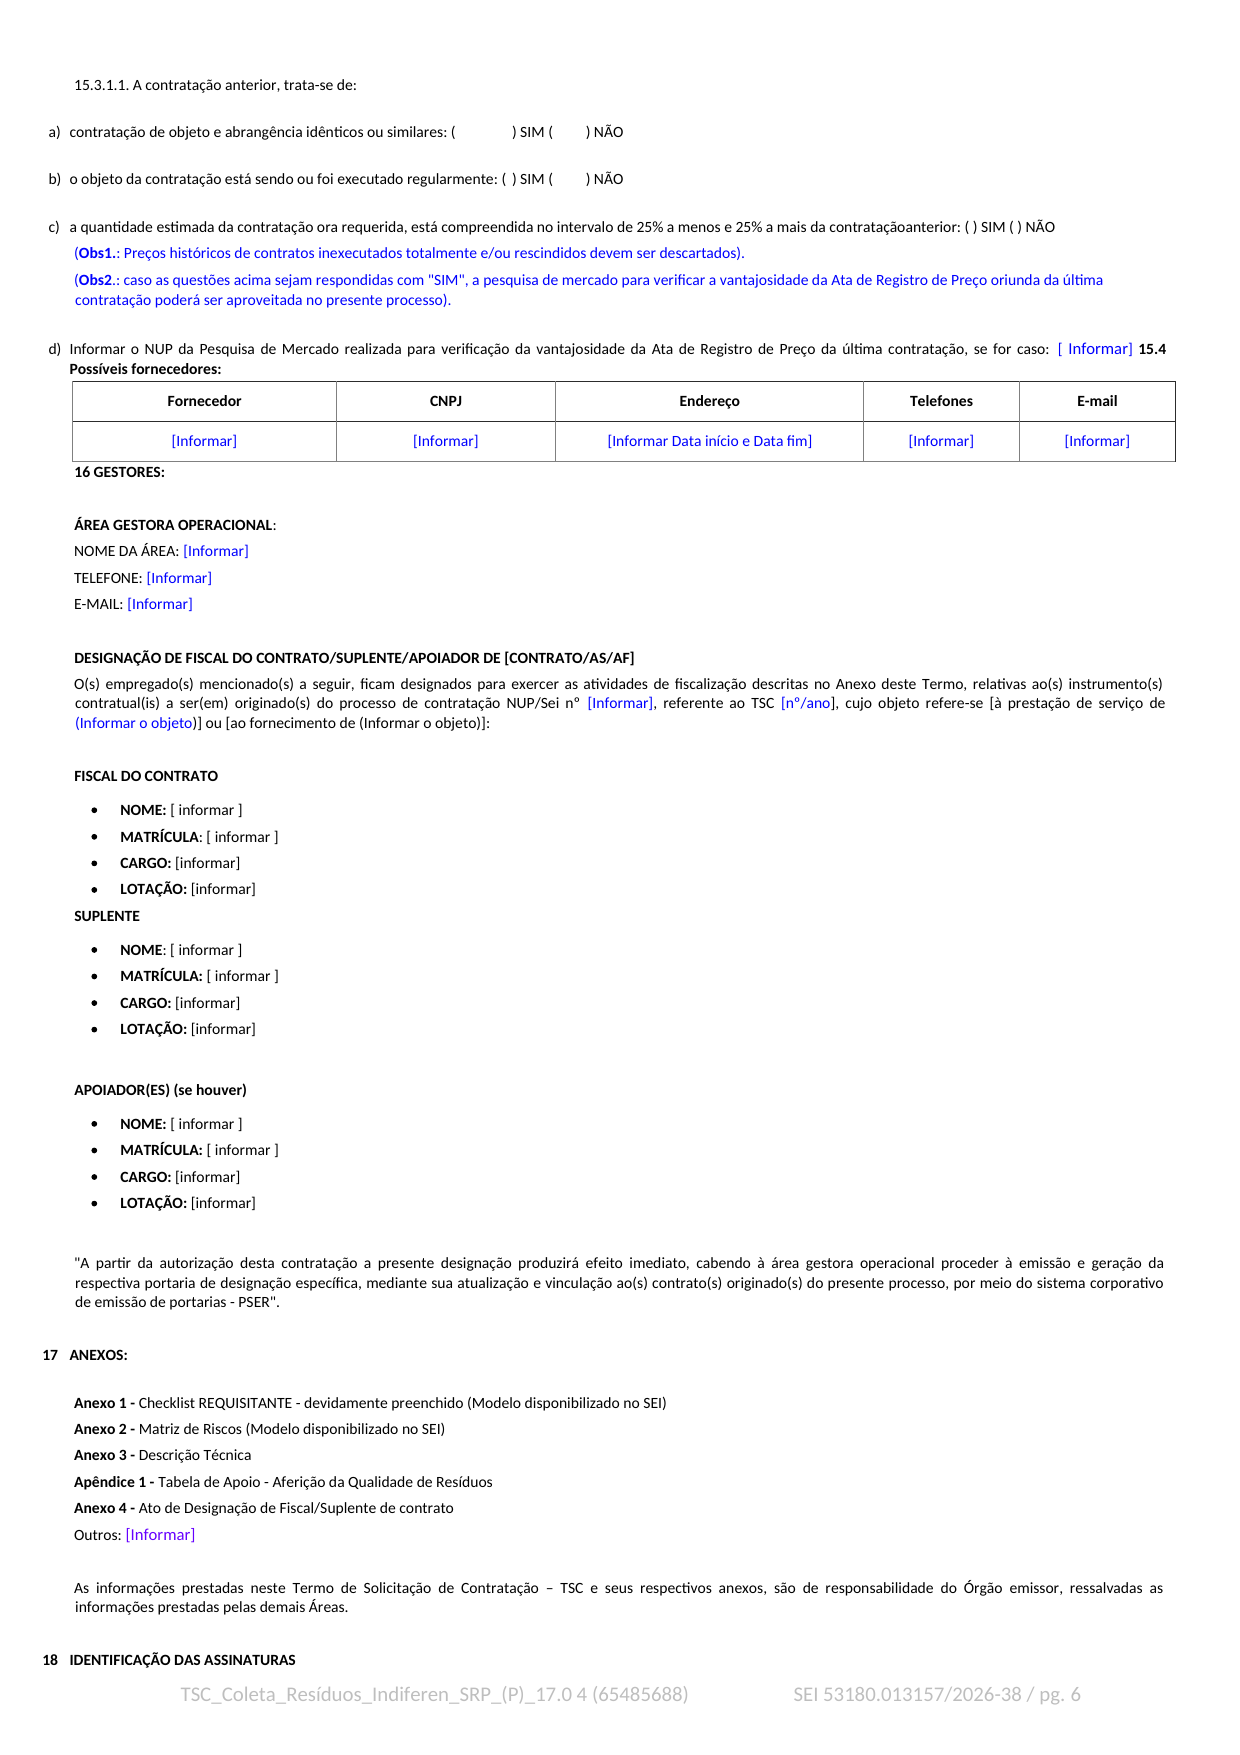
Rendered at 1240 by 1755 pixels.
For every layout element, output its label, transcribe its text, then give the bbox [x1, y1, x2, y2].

text NOME: [ informar ] [92, 1114, 1166, 1133]
text Anexo 4 - Ato de Designação de Fiscal/Suplente de contrato [74, 1498, 1166, 1517]
list contratação de objeto e abrangência idênticos ou similares: ( ) SIM ( ) NÃO [48, 122, 1166, 141]
text (Obs2.: caso as questões acima sejam respondidas com "SIM", a pesquisa de mercado para verificar a vantajosidade da Ata de Registro de Preço oriunda da última contratação poderá ser aproveitada no presente processo). [74, 270, 1184, 310]
text LOTAÇÃO: [informar] [92, 1193, 1166, 1212]
list ANEXOS: [42, 1346, 1185, 1364]
text LOTAÇÃO: [informar] [92, 1019, 1166, 1038]
text NOME: [ informar ] [92, 940, 1166, 959]
text APOIADOR(ES) (se houver) [74, 1080, 1185, 1099]
list o objeto da contratação está sendo ou foi executado regularmente: ( ) SIM ( ) NÃO [48, 169, 1166, 188]
text Anexo 3 - Descrição Técnica [74, 1446, 1166, 1464]
table_header CNPJ [337, 382, 555, 421]
text Anexo 1 - Checklist REQUISITANTE - devidamente preenchido (Modelo disponibilizado no SEI) [74, 1393, 1166, 1412]
table_cell [Informar] [864, 422, 1019, 461]
list IDENTIFICAÇÃO DAS ASSINATURAS [42, 1651, 1185, 1670]
table_cell [Informar] [337, 422, 555, 461]
text SUPLENTE [74, 906, 1185, 925]
text LOTAÇÃO: [informar] [92, 879, 1166, 898]
text NOME: [ informar ] [92, 800, 1166, 819]
text 16 GESTORES: [74, 462, 1185, 481]
text As informações prestadas neste Termo de Solicitação de Contratação – TSC e seus respectivos anexos, são de responsabilidade do Órgão emissor, ressalvadas as informações prestadas pelas demais Áreas. [74, 1578, 1166, 1617]
text Apêndice 1 - Tabela de Apoio - Aferição da Qualidade de Resíduos [74, 1472, 1166, 1491]
text MATRÍCULA: [ informar ] [92, 966, 1166, 986]
text ÁREA GESTORA OPERACIONAL: [74, 515, 1185, 534]
text CARGO: [informar] [92, 853, 1166, 872]
table_header Endereço [556, 382, 863, 421]
table_cell [Informar] [1020, 422, 1175, 461]
text 15.3.1.1. A contratação anterior, trata-se de: [74, 75, 1166, 94]
text DESIGNAÇÃO DE FISCAL DO CONTRATO/SUPLENTE/APOIADOR DE [CONTRATO/AS/AF] [74, 648, 1185, 667]
table_header Fornecedor [73, 382, 336, 421]
table_header Telefones [864, 382, 1019, 421]
text TELEFONE: [Informar] [74, 568, 1184, 587]
list Informar o NUP da Pesquisa de Mercado realizada para verificação da vantajosidade da Ata de Registro de Preço da última contratação, se for caso: [ Informar] 15.4 Possíveis fornecedores: [48, 338, 1166, 378]
text MATRÍCULA: [ informar ] [92, 827, 1166, 846]
text (Obs1.: Preços históricos de contratos inexecutados totalmente e/ou rescindidos devem ser descartados). [74, 243, 1184, 262]
text CARGO: [informar] [92, 1167, 1166, 1186]
text Anexo 2 - Matriz de Riscos (Modelo disponibilizado no SEI) [74, 1419, 1166, 1438]
table_cell [Informar Data início e Data fim] [556, 422, 863, 461]
text FISCAL DO CONTRATO [74, 766, 1185, 785]
text MATRÍCULA: [ informar ] [92, 1140, 1166, 1159]
table_cell [Informar] [73, 422, 336, 461]
text E-MAIL: [Informar] [74, 594, 1184, 614]
list a quantidade estimada da contratação ora requerida, está compreendida no intervalo de 25% a menos e 25% a mais da contrataçãoanterior: ( ) SIM ( ) NÃO [48, 217, 1166, 236]
table_header E-mail [1020, 382, 1175, 421]
text "A partir da autorização desta contratação a presente designação produzirá efeito imediato, cabendo à área gestora operacional proceder à emissão e geração da respectiva portaria de designação específica, mediante sua atualização e vinculação ao(s) contrato(s) originado(s) do presente processo, por meio do sistema corporativo de emissão de portarias - PSER". [74, 1254, 1166, 1312]
text O(s) empregado(s) mencionado(s) a seguir, ficam designados para exercer as atividades de fiscalização descritas no Anexo deste Termo, relativas ao(s) instrumento(s) contratual(is) a ser(em) originado(s) do processo de contratação NUP/Sei nº [Informar], referente ao TSC [nº/ano], cujo objeto refere-se [à prestação de serviço de (Informar o objeto)] ou [ao fornecimento de (Informar o objeto)]: [74, 674, 1166, 732]
text CARGO: [informar] [92, 993, 1166, 1012]
text Outros: [Informar] [74, 1524, 1185, 1545]
text NOME DA ÁREA: [Informar] [74, 542, 1166, 561]
